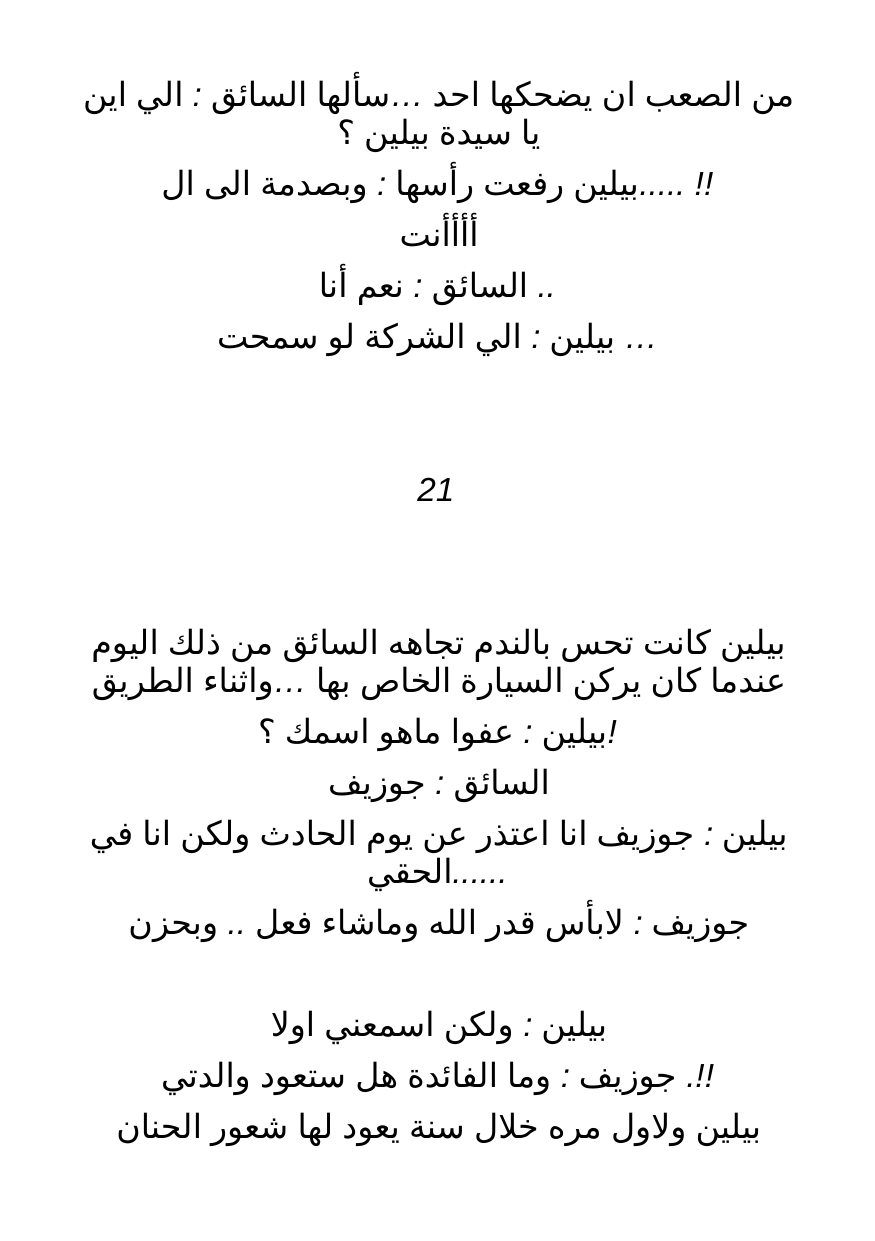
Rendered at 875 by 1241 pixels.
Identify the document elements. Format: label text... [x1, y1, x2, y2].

text بيلين كانت تحس بالندم تجاهه السائق من ذلك اليوم عندما كان يركن السيارة الخاص بها …واثناء الطريق [75, 623, 799, 700]
text 21 [75, 470, 799, 508]
text بيلين رفعت رأسها : وبصدمة الى ال..... !! [75, 164, 799, 203]
text بيلين : جوزيف انا اعتذر عن يوم الحادث ولكن انا في الحقي...... [75, 814, 799, 891]
text السائق : نعم أنا .. [75, 266, 799, 305]
text أأأأنت [75, 215, 799, 254]
text بيلين ولاول مره خلال سنة يعود لها شعور الحنان والطيبة ولاكنها لا تريد ان تصبح طيبة واجابته بحده [75, 1107, 799, 1146]
text وفي اول يوم عمل لها في شركت أرتاش الشركة الخاصة بوالدها والتي لديها فيها اسهم … اتجهت الي سيارتها الجديدة … صعدت علي السيارة ولم تنتبه للسائق … كانت بيلين جالسة وعلامات الغضب علي وجهها فبيلين اصبح وجهها علي الدوام غاضبا … واصبح من الصعب ان يضحكها احد …سألها السائق : الي اين يا سيدة بيلين ؟ [75, 75, 799, 152]
text جوزيف : وما الفائدة هل ستعود والدتي .!! [75, 1056, 799, 1095]
text بيلين : عفوا ماهو اسمك ؟! [75, 712, 799, 751]
text بيلين : الي الشركة لو سمحت … [75, 317, 799, 356]
text السائق : جوزيف [75, 763, 799, 802]
text بيلين : ولكن اسمعني اولا [75, 1005, 799, 1044]
text جوزيف : لابأس قدر الله وماشاء فعل .. وبحزن [75, 903, 799, 942]
